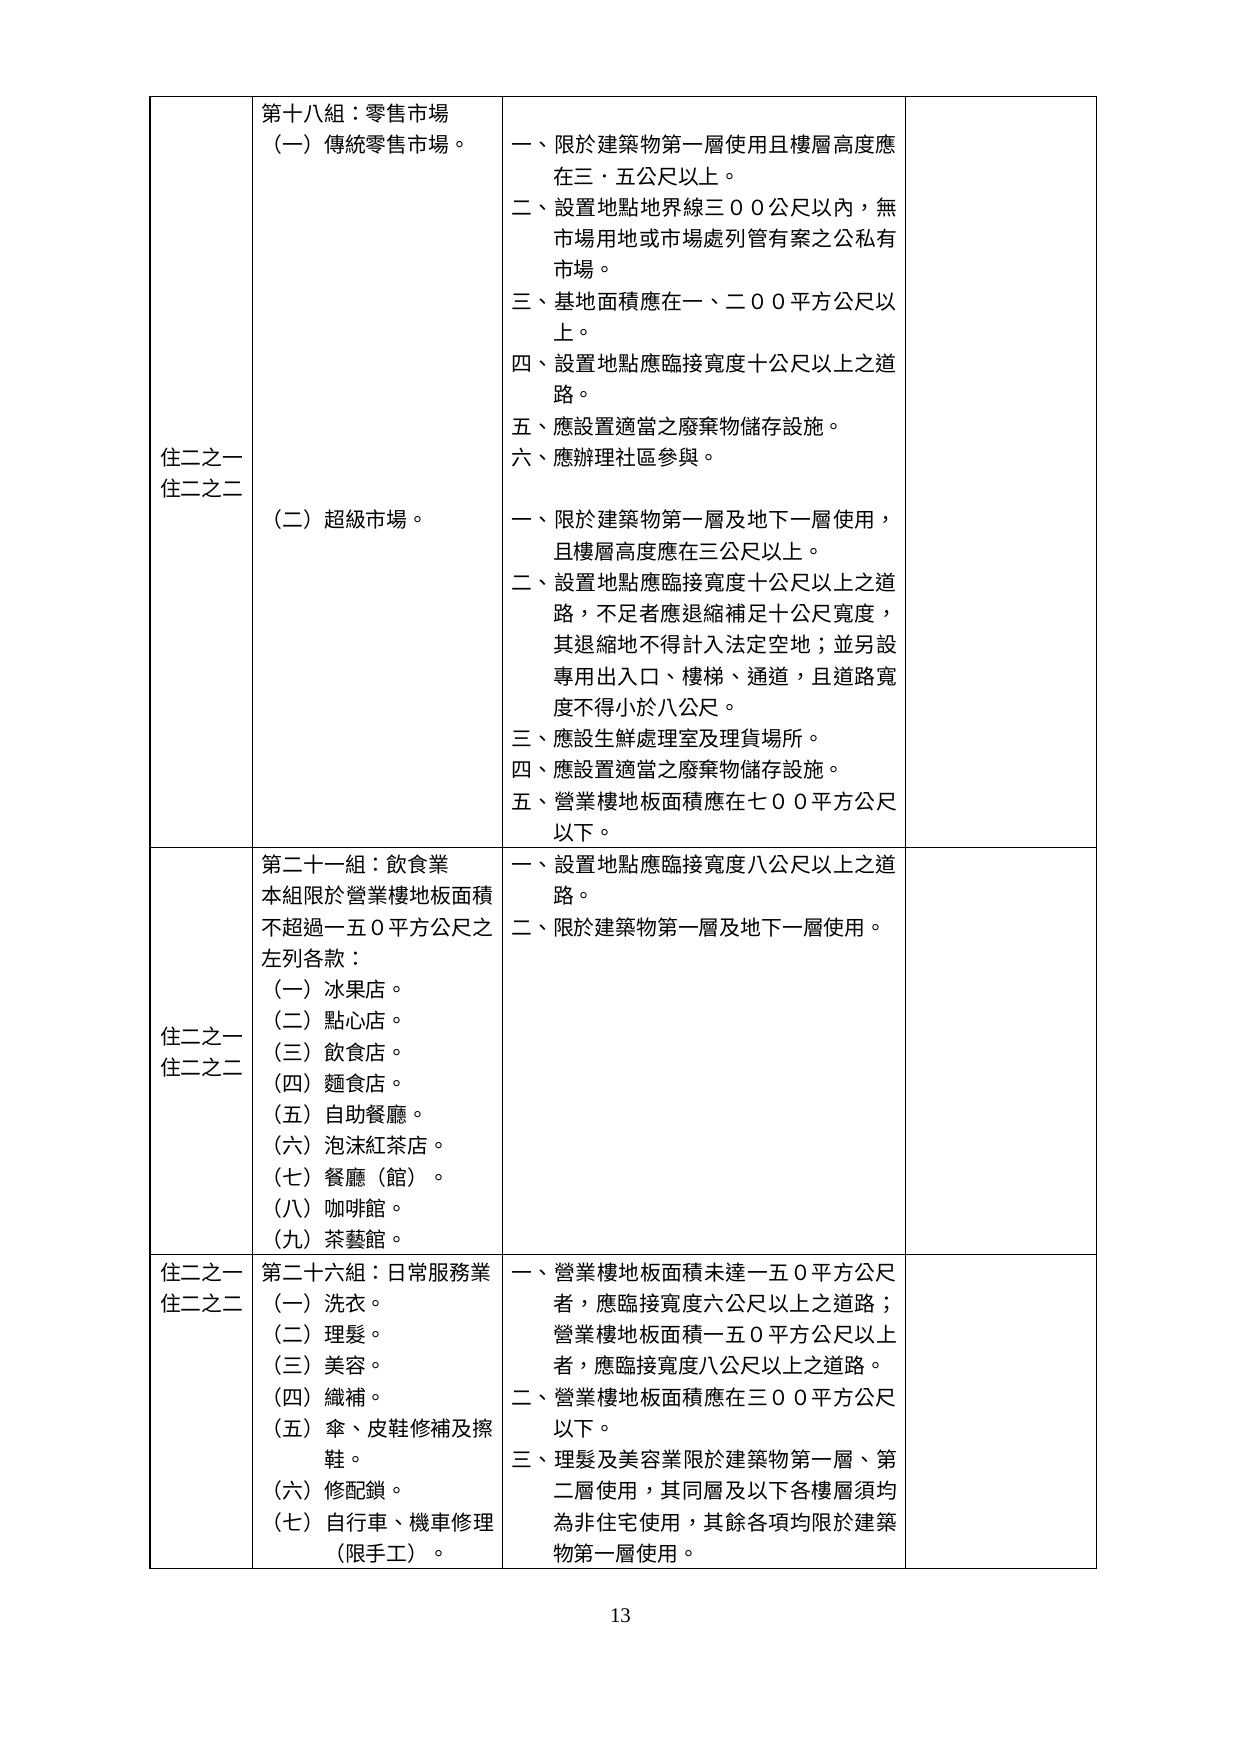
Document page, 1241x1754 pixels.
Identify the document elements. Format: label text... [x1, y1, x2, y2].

table_cell 住二之一 住二之二 [151, 1255, 252, 1567]
table_cell 第二十一組：飲食業 本組限於營業樓地板面積不超過一五０平方公尺之左列各款： （一）冰果店。 （二）點心店。 （三）飲食店。 （四）麵食店。 （五）自助餐廳。 （六）泡沫紅茶店。 （七）餐廳（館）。 （八）咖啡館。 （九）茶藝館。 [253, 848, 502, 1254]
table_cell [906, 1255, 1096, 1567]
table_cell 住二之一 住二之二 [151, 848, 252, 1254]
table_cell [906, 848, 1096, 1254]
table_cell 一、設置地點應臨接寬度八公尺以上之道路。 二、限於建築物第一層及地下一層使用。 [503, 848, 905, 1254]
table_cell 第二十六組：日常服務業 （一）洗衣。 （二）理髮。 （三）美容。 （四）織補。 （五）傘、皮鞋修補及擦鞋。 （六）修配鎖。 （七）自行車、機車修理（限手工）。 [253, 1255, 502, 1567]
table_cell 一、限於建築物第一層使用且樓層高度應在三．五公尺以上。 二、設置地點地界線三００公尺以內，無市場用地或市場處列管有案之公私有市場。 三、基地面積應在一、二００平方公尺以上。 四、設置地點應臨接寬度十公尺以上之道路。 五、應設置適當之廢棄物儲存設施。 六、應辦理社區參與。 一、限於建築物第一層及地下一層使用，且樓層高度應在三公尺以上。 二、設置地點應臨接寬度十公尺以上之道路，不足者應退縮補足十公尺寬度，其退縮地不得計入法定空地；並另設專用出入口、樓梯、通道，且道路寬度不得小於八公尺。 三、應設生鮮處理室及理貨場所。 四、應設置適當之廢棄物儲存設施。 五、營業樓地板面積應在七００平方公尺以下。 [503, 97, 905, 847]
table_cell [906, 97, 1096, 847]
table_cell 一、營業樓地板面積未達一五０平方公尺者，應臨接寬度六公尺以上之道路；營業樓地板面積一五０平方公尺以上者，應臨接寬度八公尺以上之道路。 二、營業樓地板面積應在三００平方公尺以下。 三、理髮及美容業限於建築物第一層、第二層使用，其同層及以下各樓層須均為非住宅使用，其餘各項均限於建築物第一層使用。 [503, 1255, 905, 1567]
table_cell 第十八組：零售市場 （一）傳統零售市場。 （二）超級市場。 [253, 97, 502, 847]
table_cell 住二之一 住二之二 [151, 97, 252, 847]
